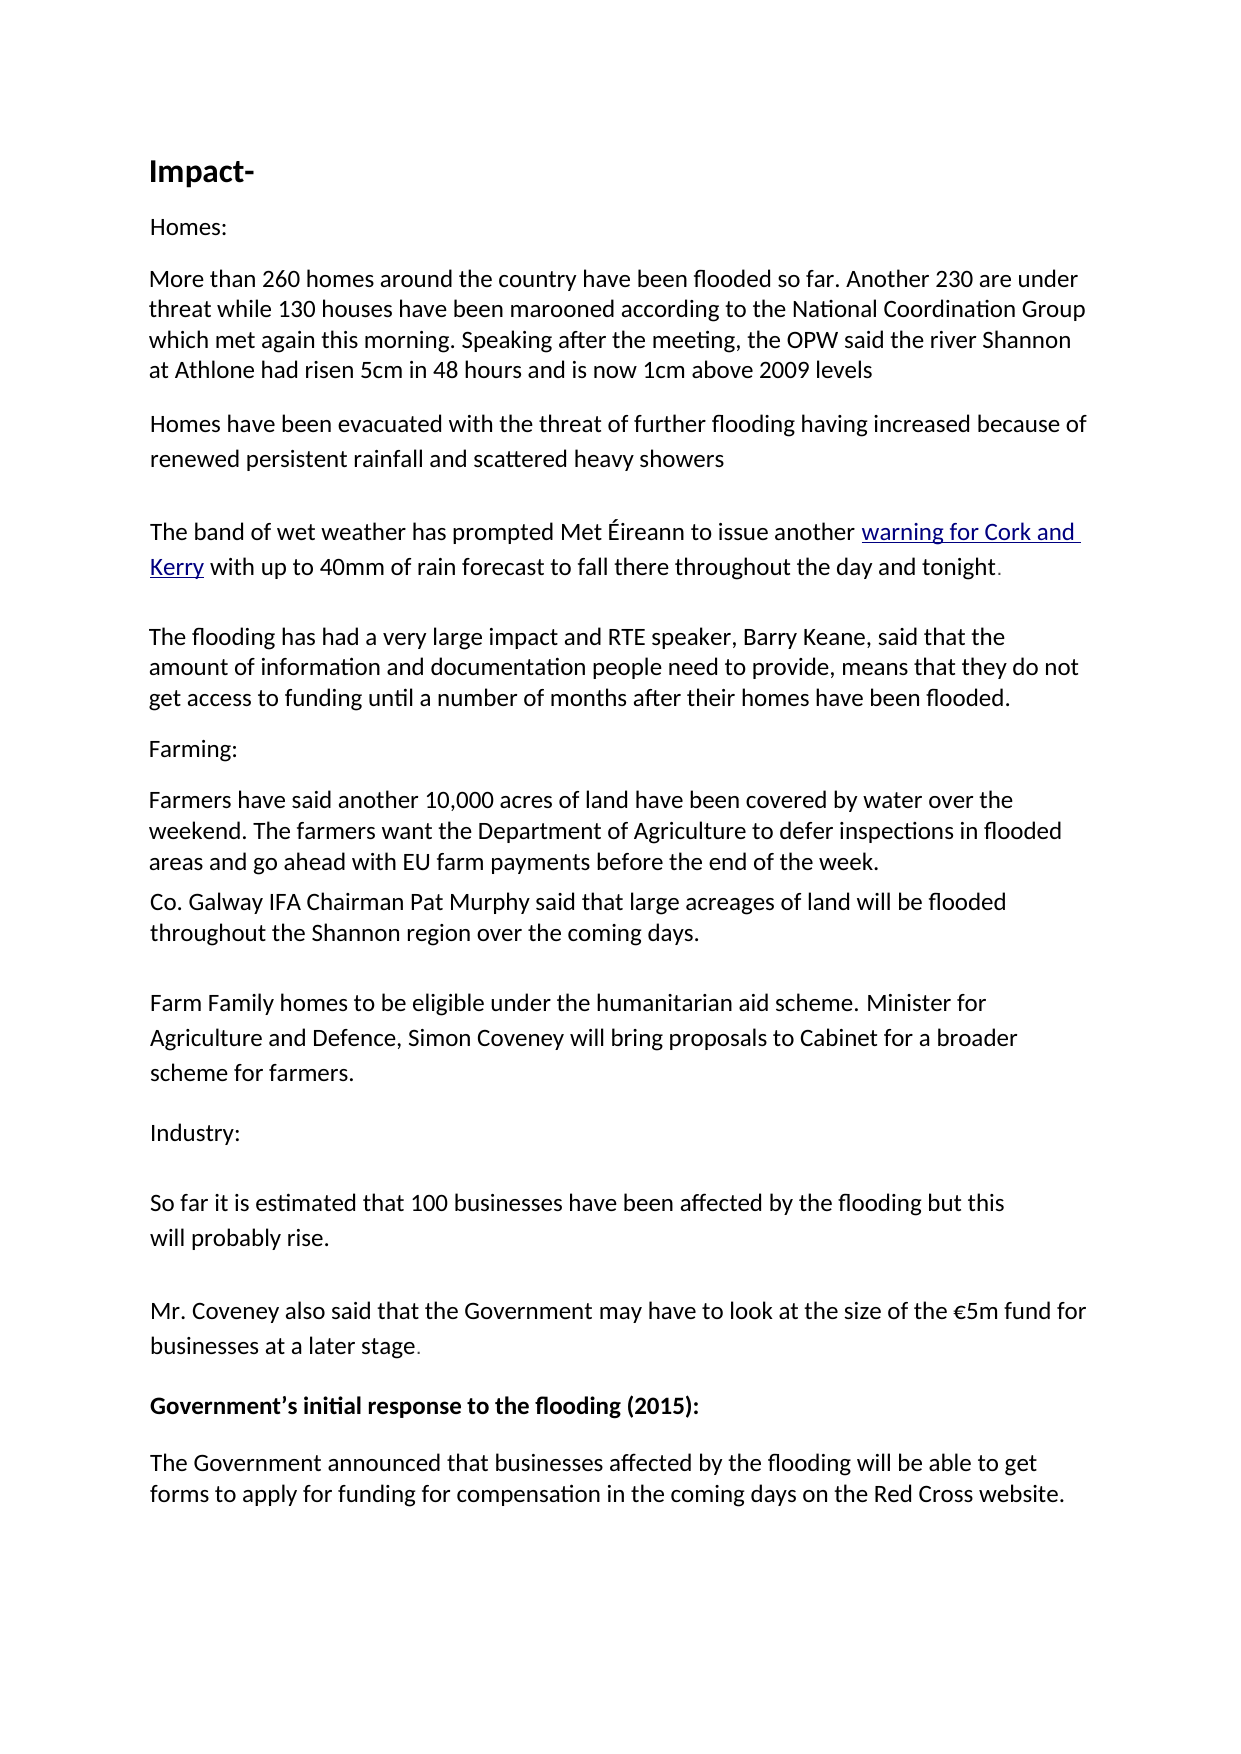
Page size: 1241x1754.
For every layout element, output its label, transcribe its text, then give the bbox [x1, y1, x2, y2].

text Mr. Coveney also said that the Government may have to look at the size of the €5m fund for businesses at a later stage. [150, 1291, 1090, 1361]
text The flooding has had a very large impact and RTE speaker, Barry Keane, said that the amount of information and documentation people need to provide, means that they do not get access to funding until a number of months after their homes have been flooded. [148, 621, 1090, 712]
text Farm Family homes to be eligible under the humanitarian aid scheme. Minister for Agriculture and Defence, Simon Coveney will bring proposals to Cabinet for a broader scheme for farmers. [150, 983, 1090, 1088]
text Farmers have said another 10,000 acres of land have been covered by water over the weekend. The farmers want the Department of Agriculture to defer inspections in flooded areas and go ahead with EU farm payments before the end of the week. [148, 784, 1090, 876]
text Homes: [150, 212, 1090, 242]
text Co. Galway IFA Chairman Pat Murphy said that large acreages of land will be flooded throughout the Shannon region over the coming days. [150, 887, 1090, 948]
text The Government announced that businesses affected by the flooding will be able to get forms to apply for funding for compensation in the coming days on the Red Cross website. [150, 1447, 1090, 1508]
text Industry: [150, 1117, 1090, 1148]
text Farming: [148, 733, 1090, 764]
text Impact- [148, 150, 1090, 191]
text More than 260 homes around the country have been flooded so far. Another 230 are under threat while 130 houses have been marooned according to the National Coordination Group which met again this morning. Speaking after the meeting, the OPW said the river Shannon at Athlone had risen 5cm in 48 hours and is now 1cm above 2009 levels [148, 263, 1090, 385]
text Government’s initial response to the flooding (2015): [150, 1390, 1090, 1420]
text Homes have been evacuated with the threat of further flooding having increased because of renewed persistent rainfall and scattered heavy showers [150, 404, 1090, 474]
text So far it is estimated that 100 businesses have been affected by the flooding but this will probably rise. [150, 1183, 1090, 1253]
text The band of wet weather has prompted Met Éireann to issue another warning for Cork and Kerry with up to 40mm of rain forecast to fall there throughout the day and tonight. [150, 511, 1090, 581]
